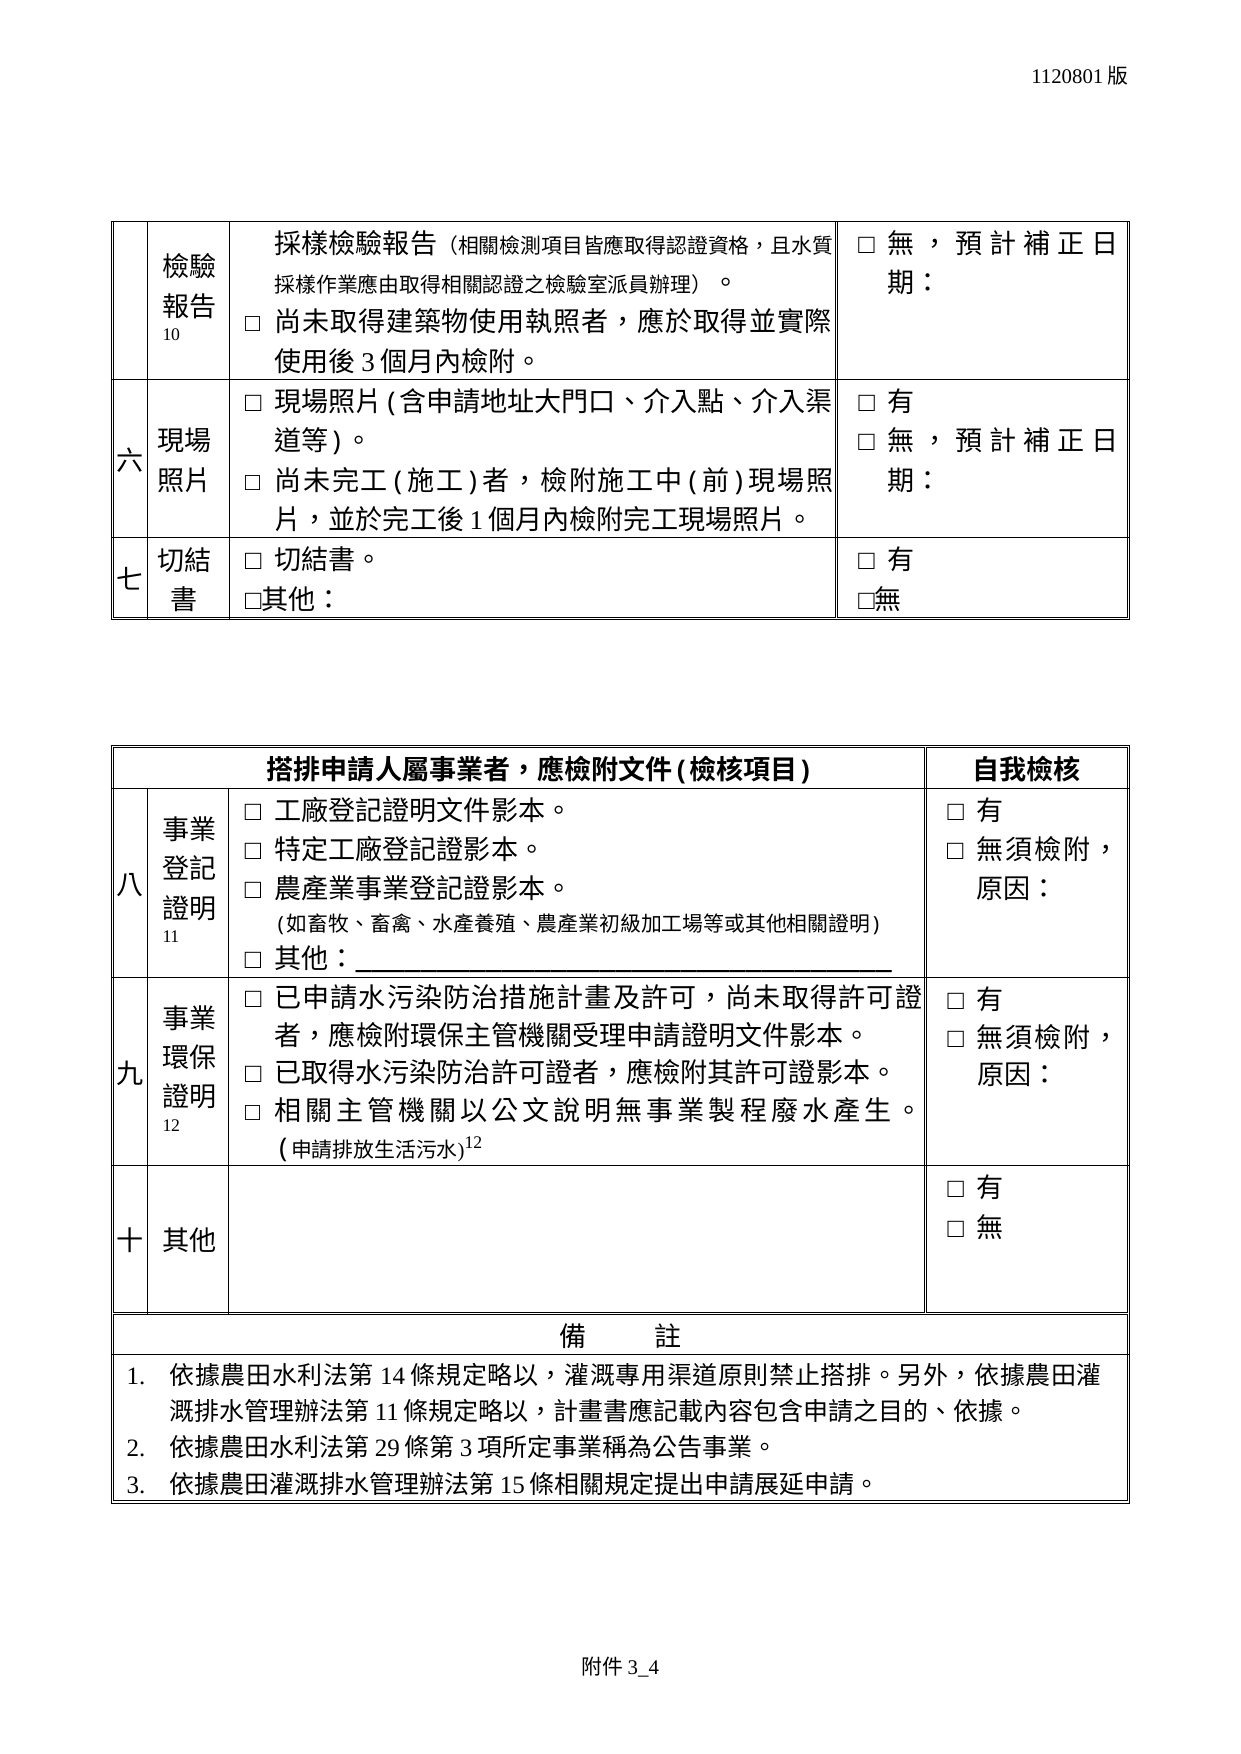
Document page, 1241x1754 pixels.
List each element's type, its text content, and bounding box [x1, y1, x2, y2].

table_cell 現場照片(含申請地址大門口、介入點、介入渠道等)。 尚未完工(施工)者，檢附施工中(前)現場照片，並於完工後1個月內檢附完工現場照片。 [230, 380, 835, 537]
table_cell 十 [114, 1166, 147, 1312]
table_cell 六 [114, 380, 147, 537]
table_cell 備 註 [114, 1315, 1127, 1354]
table_cell 現場 照片 [148, 380, 229, 537]
table_cell 工廠登記證明文件影本。 特定工廠登記證影本。 農產業事業登記證影本。 (如畜牧、畜禽、水產養殖、農產業初級加工場等或其他相關證明) 其他：_________________________________ [229, 789, 924, 977]
table_cell 依據農田水利法第14條規定略以，灌溉專用渠道原則禁止搭排。另外，依據農田灌溉排水管理辦法第11條規定略以，計畫書應記載內容包含申請之目的、依據。 依據農田水利法第29條第3項所定事業稱為公告事業。 依據農田灌溉排水管理辦法第15條相關規定提出申請展延申請。 依據農田灌溉排水管理辦法第14、15條規定及辦理，初次申請者/展延申請者之許可有效期間： 許可/展延期限不得超過土地使用同意證明文件之期限。 申請一般家戶及農舍申請搭排者，有效期間不得超過20年。 前款以外之申請人申請搭排者，有效期間不得超過5年且不得超過事業登記證明之有效期限。 介入點坐標、介入渠道申請人得於機關辦理初勘確認後填寫。 若有影響農田水利設施管理維護之虞，應提出相關應變措施。 排放水量建議參照內政部建築物污水處理設施設計技術規範之表2-1建築物污水處理設施使用人數、污水量及水質參考表；屬水產養殖業，排放水量計算參考水權登記審查作業要點附件三相關需水量計算。 污染防治設備係因不同的搭排申請類別，所具備之污染防治設備類型亦不同。除事業類別係指是否具有水污染防治許可證或其他廢污水處理設備；畜牧業係指是否具備三段式廢水處理設備、或具有辦理部分沼液沼渣相關證明；住宅類別係指是否具水肥池、化糞池、預鑄式污水處理槽等設施。 公有公用事業機構：為「公有營業機關」和「公有事業機關」，前者具營利目標(如大型金融行庫-臺灣銀行、能源-台灣電力公司/台灣中油股份有限公司、水資源-台灣自來水股份有限公司、與交通相關企業-台灣鐵管理局)，後者屬非營利性質(如公立學校和公立醫院等)；公法人：地方自治團體(直轄市、縣市、鄉鎮市)、行政法人(如，國家中山科學研究院、國家災害防救科技中心、國家運動訓練中心)。 水質檢驗報告：樣品之採樣、保存、檢測、品質管制方式應依非農田排水之灌溉水質基準值檢測方式及品質管制作業準則規定，且依據環境部公告標準方法及相關指引，並取得相關許可之檢驗室辦理。為符合前揭規定，水質採樣作業亦應由取得採樣方法許可之認證檢驗室派員執行。檢驗項目依據農田灌溉排水管理辦法等相關規定辦理。 申請人屬非一般家戶及農舍(事業)者，應依事業別檢附相關證明文件。 申請人屬非一般家戶及農舍(事業)者，應依水污染防治法、工廠管理輔導法或其他相關法規，向目的事業主管機關函詢，並由前述機關以公文說明無事業製程廢水。 應檢附文件規定內容如下：至少各1式3份，如有需要得由各管理處視情況增減；未加註影本者須提供至少1份正本。如為影本須加蓋申請人印章及「與正本相符」字樣，請以A4規格紙張影印，對齊裝訂左邊頁，並以標籤依序編碼，裝訂成冊。 [114, 1355, 1127, 1500]
table_cell 採樣檢驗報告（相關檢測項目皆應取得認證資格，且水質採樣作業應由取得相關認證之檢驗室派員辦理）。 尚未取得建築物使用執照者，應於取得並實際使用後3個月內檢附。 [230, 222, 835, 379]
table_cell [229, 1166, 924, 1312]
table_cell 事業 環保 證明12 [148, 978, 228, 1165]
table_cell 有 無，預計補正日期： [838, 222, 1127, 379]
table_cell 有 □無 [838, 538, 1127, 617]
table_header 自我檢核 [927, 748, 1127, 788]
table_cell 切結書。 □其他： [230, 538, 835, 617]
table_cell 檢驗 報告10 [148, 222, 229, 379]
table_cell 有 無 [927, 1166, 1127, 1312]
table_cell 七 [114, 538, 147, 617]
table_cell 其他 [148, 1166, 228, 1312]
table_cell 有 無，預計補正日期： [838, 380, 1127, 537]
table_header 搭排申請人屬事業者，應檢附文件(檢核項目) [114, 748, 924, 788]
table_cell 有 無須檢附，原因： [927, 789, 1127, 977]
table_cell 已申請水污染防治措施計畫及許可，尚未取得許可證者，應檢附環保主管機關受理申請證明文件影本。 已取得水污染防治許可證者，應檢附其許可證影本。 相關主管機關以公文說明無事業製程廢水產生。 (申請排放生活污水)12 [229, 978, 924, 1165]
table_cell 事業 登記 證明11 [148, 789, 228, 977]
table_cell [114, 222, 147, 379]
table_cell 切結書 [148, 538, 229, 617]
table_cell 有 無須檢附，原因： [927, 978, 1127, 1165]
table_cell 八 [114, 789, 147, 977]
table_cell 九 [114, 978, 147, 1165]
